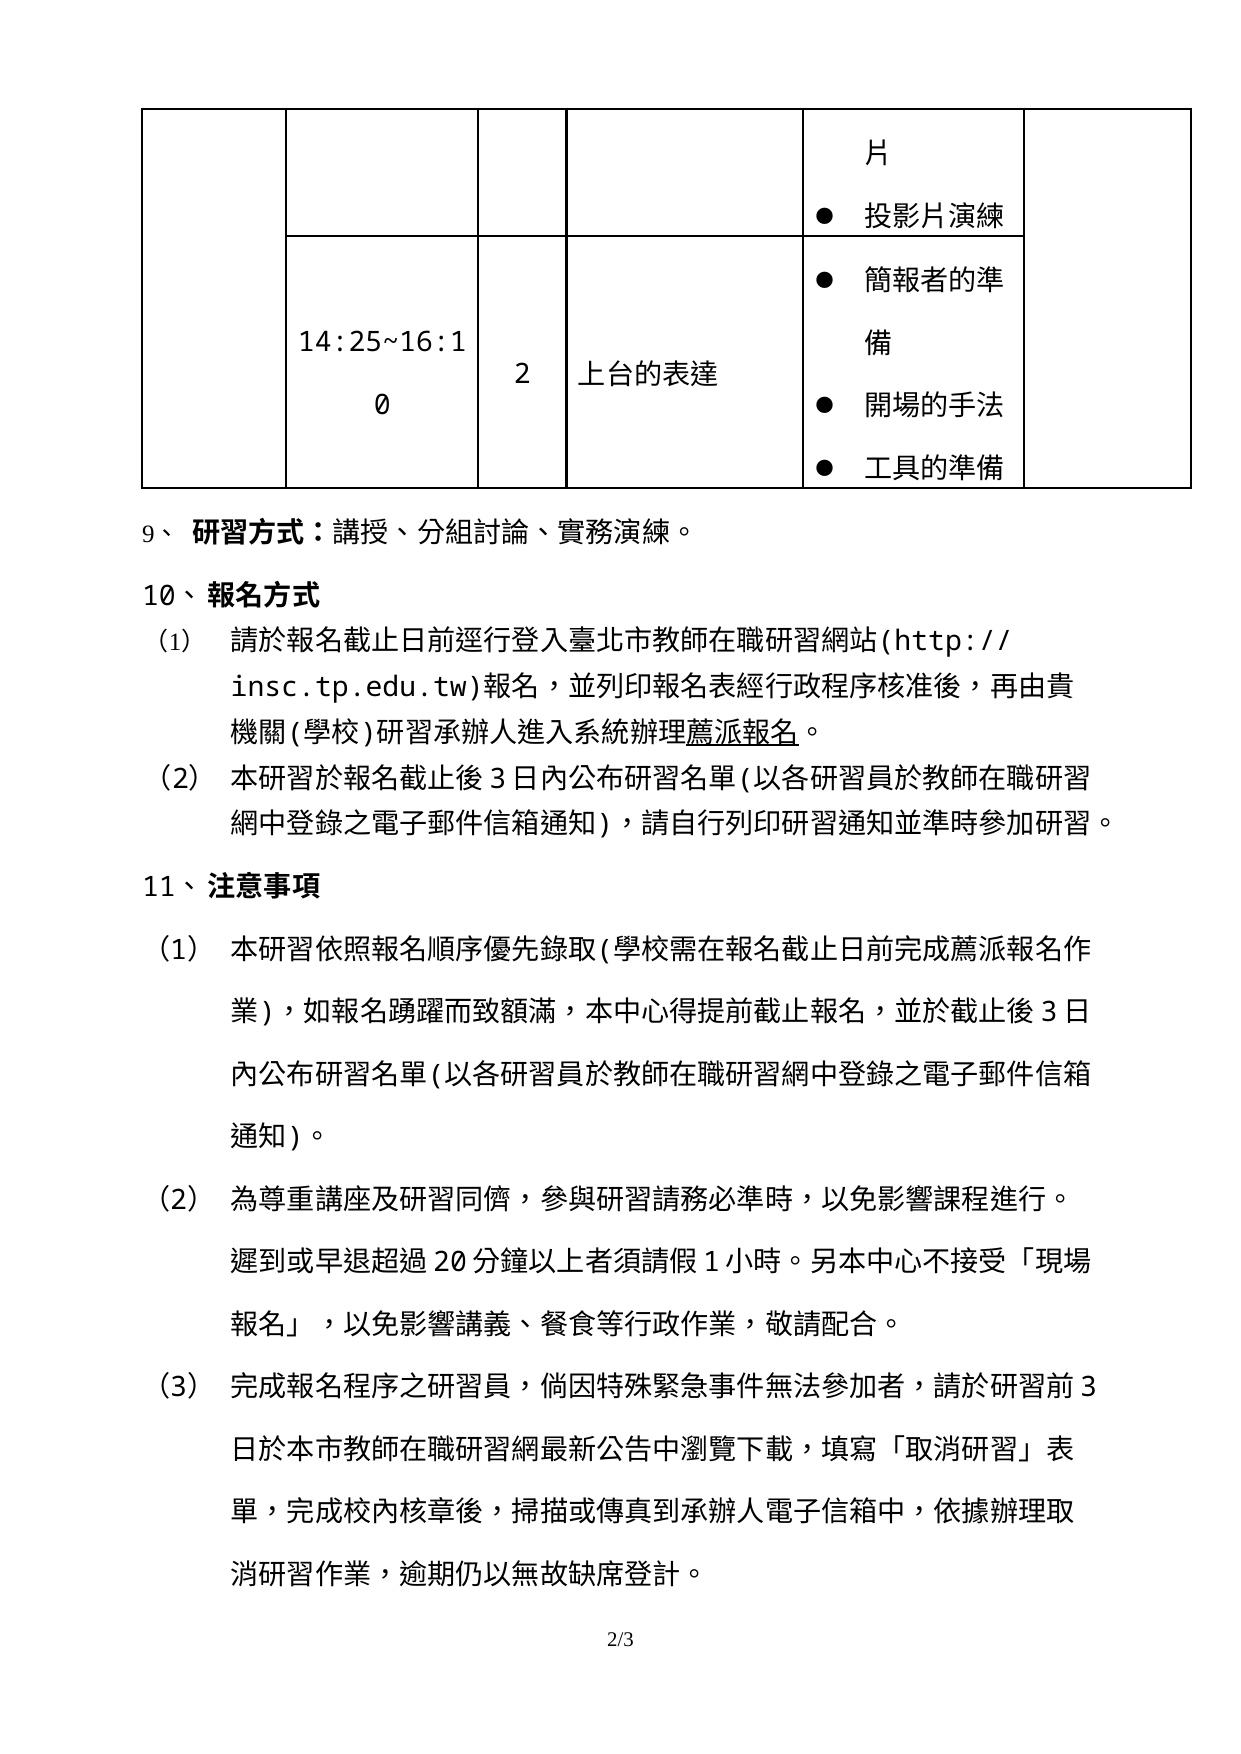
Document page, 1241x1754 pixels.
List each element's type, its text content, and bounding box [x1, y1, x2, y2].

table_cell [287, 110, 477, 235]
list 注意事項 [142, 843, 1098, 906]
list 研習方式：講授、分組討論、實務演練。 [142, 489, 1098, 551]
list 請於報名截止日前逕行登入臺北市教師在職研習網站(http://insc.tp.edu.tw)報名，並列印報名表經行政程序核准後，再由貴機關(學校)研習承辦人進入系統辦理薦派報名。 [144, 614, 1098, 751]
table_cell [1025, 110, 1190, 487]
table_cell 2 [479, 237, 565, 487]
table_cell 14:25~16:10 [287, 237, 477, 487]
table_cell 簡報者的準備 開場的手法 工具的準備 [804, 237, 1023, 487]
list 本研習依照報名順序優先錄取(學校需在報名截止日前完成薦派報名作業)，如報名踴躍而致額滿，本中心得提前截止報名，並於截止後3日內公布研習名單(以各研習員於教師在職研習網中登錄之電子郵件信箱通知)。 [142, 906, 1098, 1156]
table_cell [479, 110, 565, 235]
list 本研習於報名截止後3日內公布研習名單(以各研習員於教師在職研習網中登錄之電子郵件信箱通知)，請自行列印研習通知並準時參加研習。 [144, 751, 1098, 843]
table_cell 投影片的禁忌 視覺化投影片 投影片演練 [804, 110, 1023, 235]
table_cell [143, 110, 285, 487]
list 完成報名程序之研習員，倘因特殊緊急事件無法參加者，請於研習前3日於本市教師在職研習網最新公告中瀏覽下載，填寫「取消研習」表單，完成校內核章後，掃描或傳真到承辦人電子信箱中，依據辦理取消研習作業，逾期仍以無故缺席登計。 [142, 1343, 1098, 1593]
list 為尊重講座及研習同儕，參與研習請務必準時，以免影響課程進行。遲到或早退超過20分鐘以上者須請假1小時。另本中心不接受「現場報名」，以免影響講義、餐食等行政作業，敬請配合。 [142, 1156, 1098, 1343]
list 報名方式 [142, 551, 1098, 614]
table_cell [568, 110, 802, 235]
table_cell 上台的表達 [568, 237, 802, 487]
